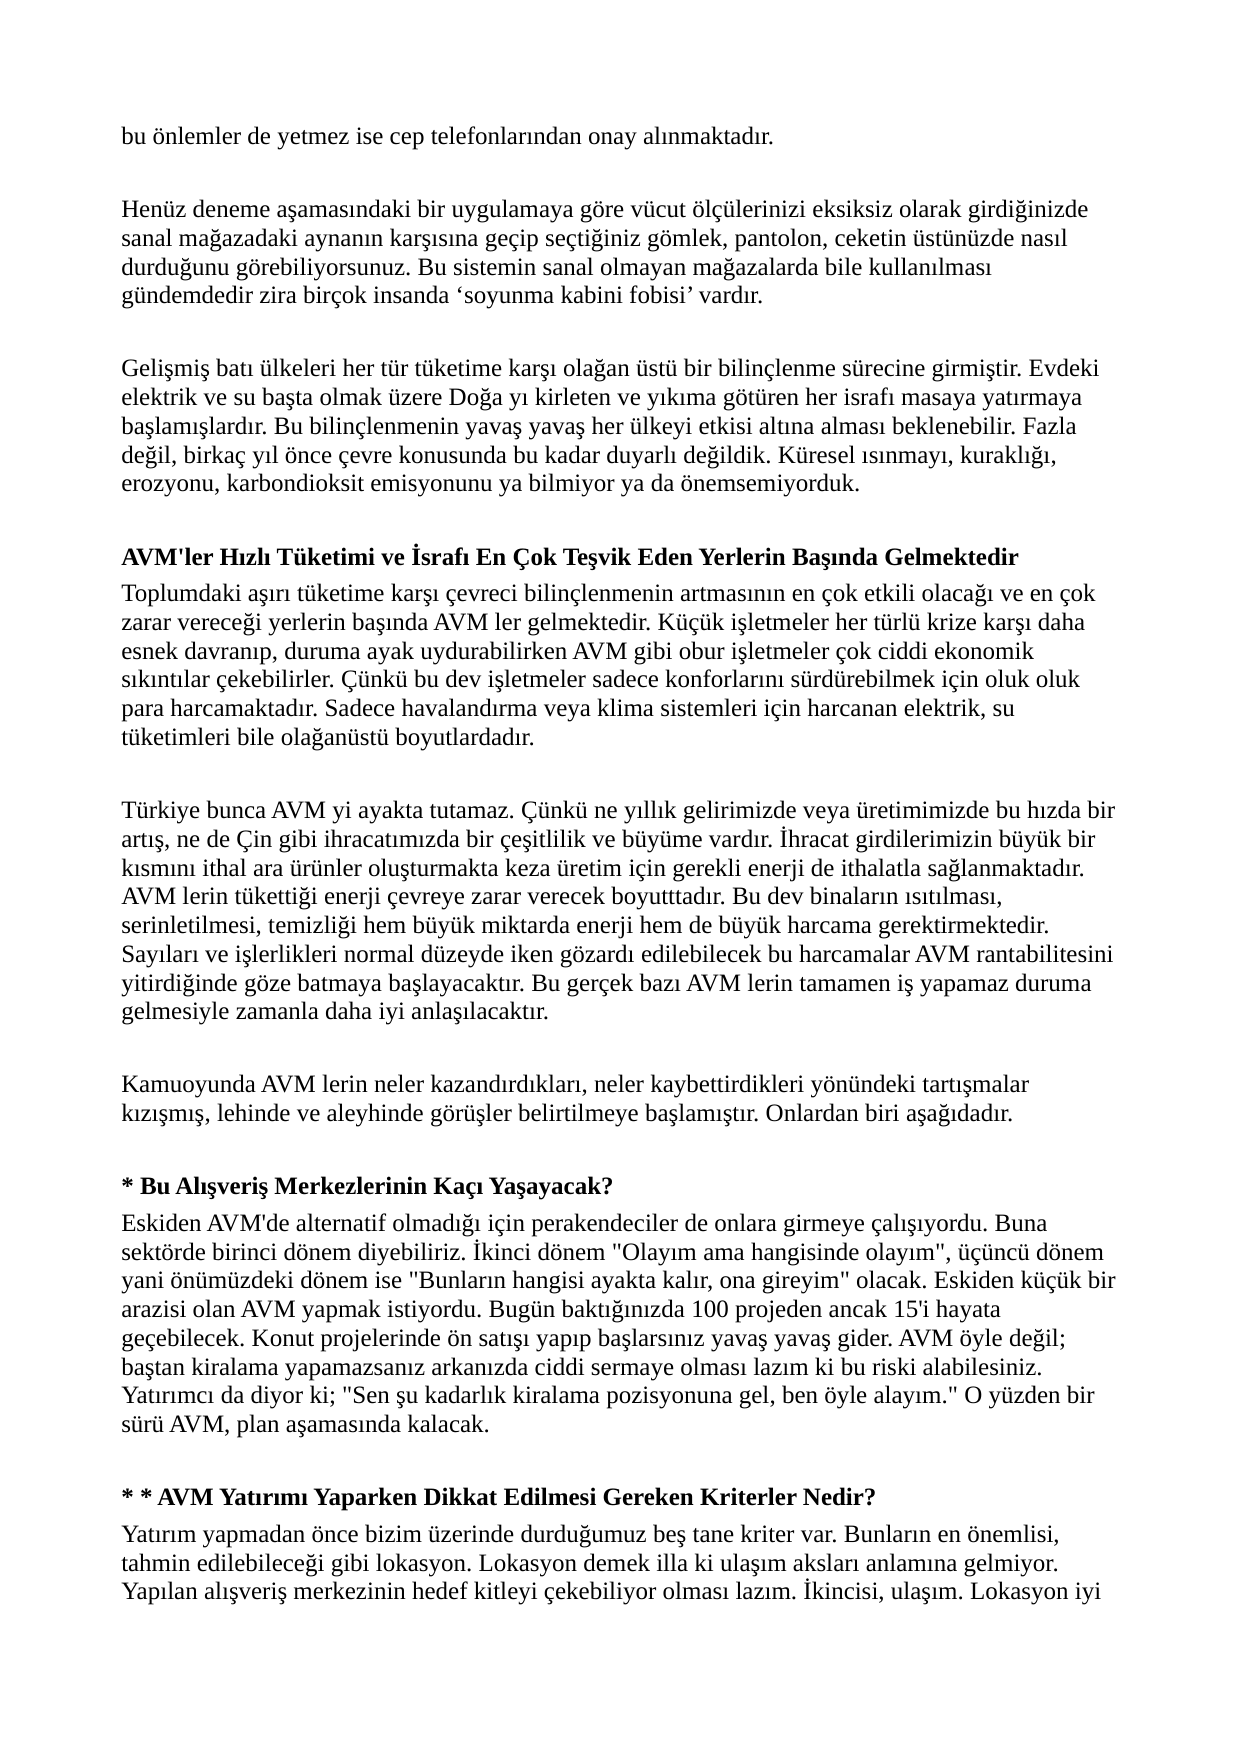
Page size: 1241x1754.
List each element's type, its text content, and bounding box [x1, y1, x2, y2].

table_header bu önlemler de yetmez ise cep telefonlarından onay alınmaktadır. Henüz deneme aşamasındaki bir uygulamaya göre vücut ölçülerinizi eksiksiz olarak girdiğinizde sanal mağazadaki aynanın karşısına geçip seçtiğiniz gömlek, pantolon, ceketin üstünüzde nasıl durduğunu görebiliyorsunuz. Bu sistemin sanal olmayan mağazalarda bile kullanılması gündemdedir zira birçok insanda ‘soyunma kabini fobisi’ vardır. Gelişmiş batı ülkeleri her tür tüketime karşı olağan üstü bir bilinçlenme sürecine girmiştir. Evdeki elektrik ve su başta olmak üzere Doğa yı kirleten ve yıkıma götüren her israfı masaya yatırmaya başlamışlardır. Bu bilinçlenmenin yavaş yavaş her ülkeyi etkisi altına alması beklenebilir. Fazla değil, birkaç yıl önce çevre konusunda bu kadar duyarlı değildik. Küresel ısınmayı, kuraklığı, erozyonu, karbondioksit emisyonunu ya bilmiyor ya da önemsemiyorduk. AVM'ler Hızlı Tüketimi ve İsrafı En Çok Teşvik Eden Yerlerin Başında Gelmektedir Toplumdaki aşırı tüketime karşı çevreci bilinçlenmenin artmasının en çok etkili olacağı ve en çok zarar vereceği yerlerin başında AVM ler gelmektedir. Küçük işletmeler her türlü krize karşı daha esnek davranıp, duruma ayak uydurabilirken AVM gibi obur işletmeler çok ciddi ekonomik sıkıntılar çekebilirler. Çünkü bu dev işletmeler sadece konforlarını sürdürebilmek için oluk oluk para harcamaktadır. Sadece havalandırma veya klima sistemleri için harcanan elektrik, su tüketimleri bile olağanüstü boyutlardadır. Türkiye bunca AVM yi ayakta tutamaz. Çünkü ne yıllık gelirimizde veya üretimimizde bu hızda bir artış, ne de Çin gibi ihracatımızda bir çeşitlilik ve büyüme vardır. İhracat girdilerimizin büyük bir kısmını ithal ara ürünler oluşturmakta keza üretim için gerekli enerji de ithalatla sağlanmaktadır. AVM lerin tükettiği enerji çevreye zarar verecek boyutttadır. Bu dev binaların ısıtılması, serinletilmesi, temizliği hem büyük miktarda enerji hem de büyük harcama gerektirmektedir. Sayıları ve işlerlikleri normal düzeyde iken gözardı edilebilecek bu harcamalar AVM rantabilitesini yitirdiğinde göze batmaya başlayacaktır. Bu gerçek bazı AVM lerin tamamen iş yapamaz duruma gelmesiyle zamanla daha iyi anlaşılacaktır. Kamuoyunda AVM lerin neler kazandırdıkları, neler kaybettirdikleri yönündeki tartışmalar kızışmış, lehinde ve aleyhinde görüşler belirtilmeye başlamıştır. Onlardan biri aşağıdadır. * Bu Alışveriş Merkezlerinin Kaçı Yaşayacak? Eskiden AVM'de alternatif olmadığı için perakendeciler de onlara girmeye çalışıyordu. Buna sektörde birinci dönem diyebiliriz. İkinci dönem "Olayım ama hangisinde olayım", üçüncü dönem yani önümüzdeki dönem ise "Bunların hangisi ayakta kalır, ona gireyim" olacak. Eskiden küçük bir arazisi olan AVM yapmak istiyordu. Bugün baktığınızda 100 projeden ancak 15'i hayata geçebilecek. Konut projelerinde ön satışı yapıp başlarsınız yavaş yavaş gider. AVM öyle değil; baştan kiralama yapamazsanız arkanızda ciddi sermaye olması lazım ki bu riski alabilesiniz. Yatırımcı da diyor ki; "Sen şu kadarlık kiralama pozisyonuna gel, ben öyle alayım." O yüzden bir sürü AVM, plan aşamasında kalacak. * * AVM Yatırımı Yaparken Dikkat Edilmesi Gereken Kriterler Nedir? Yatırım yapmadan önce bizim üzerinde durduğumuz beş tane kriter var. Bunların en önemlisi, tahmin edilebileceği gibi lokasyon. Lokasyon demek illa ki ulaşım aksları anlamına gelmiyor. Yapılan alışveriş merkezinin hedef kitleyi çekebiliyor olması lazım. İkincisi, ulaşım. Lokasyon iyi [118, 118, 1122, 1608]
